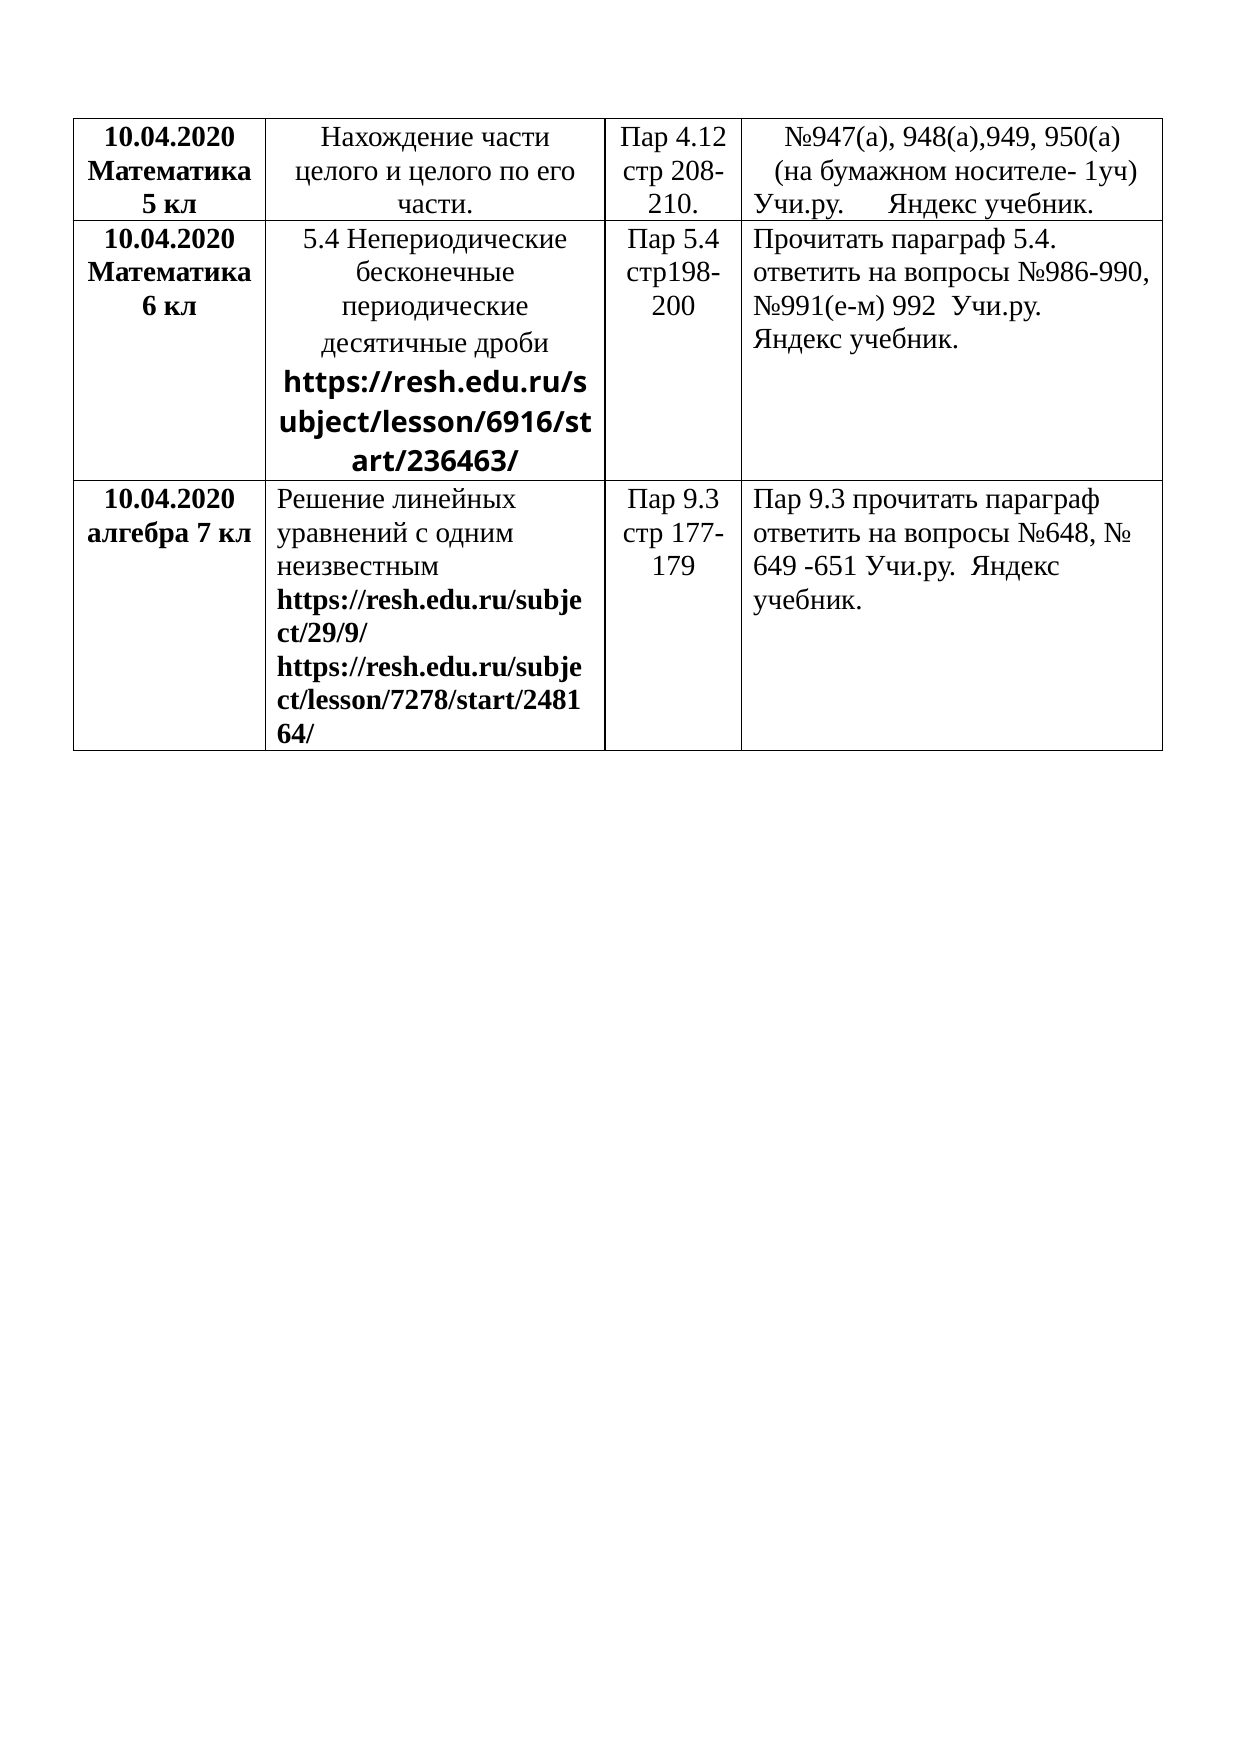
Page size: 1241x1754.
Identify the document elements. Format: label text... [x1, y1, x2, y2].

table_cell 10.04.2020 алгебра 7 кл [74, 481, 265, 749]
table_cell Пар 5.4 стр198-200 [606, 221, 741, 480]
table_cell Решение линейных уравнений с одним неизвестным https://resh.edu.ru/subject/29/9/ https://resh.edu.ru/subject/lesson/7278/start/248164/ [266, 481, 604, 749]
table_cell 10.04.2020 Математика 6 кл [74, 221, 265, 480]
table_cell Пар 9.3 стр 177-179 [606, 481, 741, 749]
table_cell №947(а), 948(а),949, 950(а) (на бумажном носителе- 1уч) Учи.ру. Яндекс учебник. [742, 119, 1162, 220]
table_cell 10.04.2020 Математика 5 кл [74, 119, 265, 220]
table_cell Прочитать параграф 5.4. ответить на вопросы №986-990, №991(е-м) 992 Учи.ру. Яндекс учебник. [742, 221, 1162, 480]
table_cell Пар 9.3 прочитать параграф ответить на вопросы №648, № 649 -651 Учи.ру. Яндекс учебник. [742, 481, 1162, 749]
table_cell Нахождение части целого и целого по его части. [266, 119, 604, 220]
table_cell Пар 4.12 стр 208-210. [606, 119, 741, 220]
table_cell 5.4 Непериодические бесконечные периодические десятичные дроби https://resh.edu.ru/subject/lesson/6916/start/236463/ [266, 221, 604, 480]
